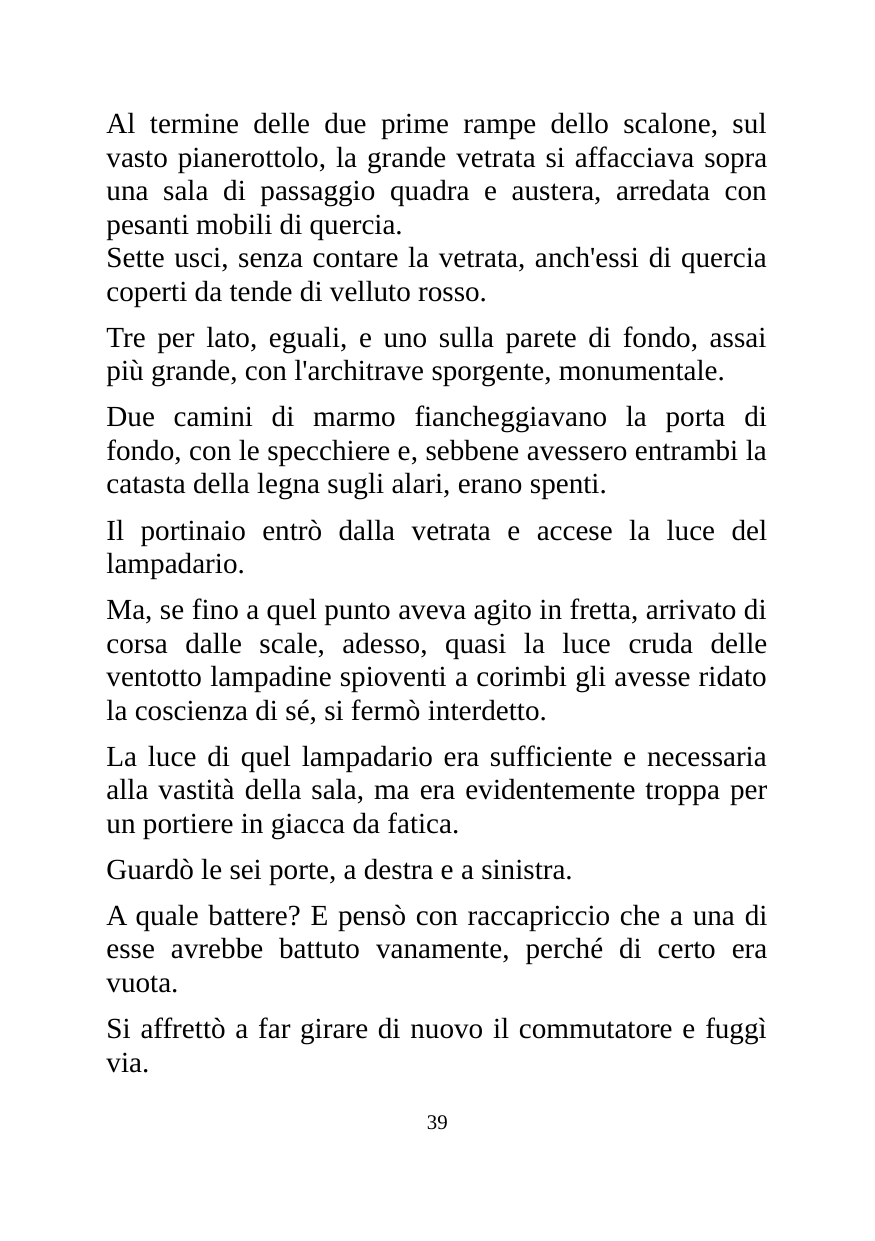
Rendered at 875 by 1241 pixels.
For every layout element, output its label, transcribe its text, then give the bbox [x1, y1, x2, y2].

text Si affrettò a far girare di nuovo il commutatore e fuggì via. [106, 1011, 768, 1078]
text A quale battere? E pensò con raccapriccio che a una di esse avrebbe battuto vanamente, perché di certo era vuota. [106, 898, 768, 999]
text Sette usci, senza contare la vetrata, anch'essi di quercia coperti da tende di velluto rosso. [106, 240, 768, 307]
text Il portinaio entrò dalla vetrata e accese la luce del lampadario. [106, 513, 768, 580]
text Guardò le sei porte, a destra e a sinistra. [106, 852, 768, 886]
text Ma, se fino a quel punto aveva agito in fretta, arrivato di corsa dalle scale, adesso, quasi la luce cruda delle ventotto lampadine spioventi a corimbi gli avesse ridato la coscienza di sé, si fermò interdetto. [106, 592, 768, 726]
text Tre per lato, eguali, e uno sulla parete di fondo, assai più grande, con l'architrave sporgente, monumentale. [106, 320, 768, 387]
text Al termine delle due prime rampe dello scalone, sul vasto pianerottolo, la grande vetrata si affacciava sopra una sala di passaggio quadra e austera, arredata con pesanti mobili di quercia. [106, 106, 768, 240]
text La luce di quel lampadario era sufficiente e necessaria alla vastità della sala, ma era evidentemente troppa per un portiere in giacca da fatica. [106, 739, 768, 839]
text Due camini di marmo fiancheggiavano la porta di fondo, con le specchiere e, sebbene avessero entrambi la catasta della legna sugli alari, erano spenti. [106, 399, 768, 500]
